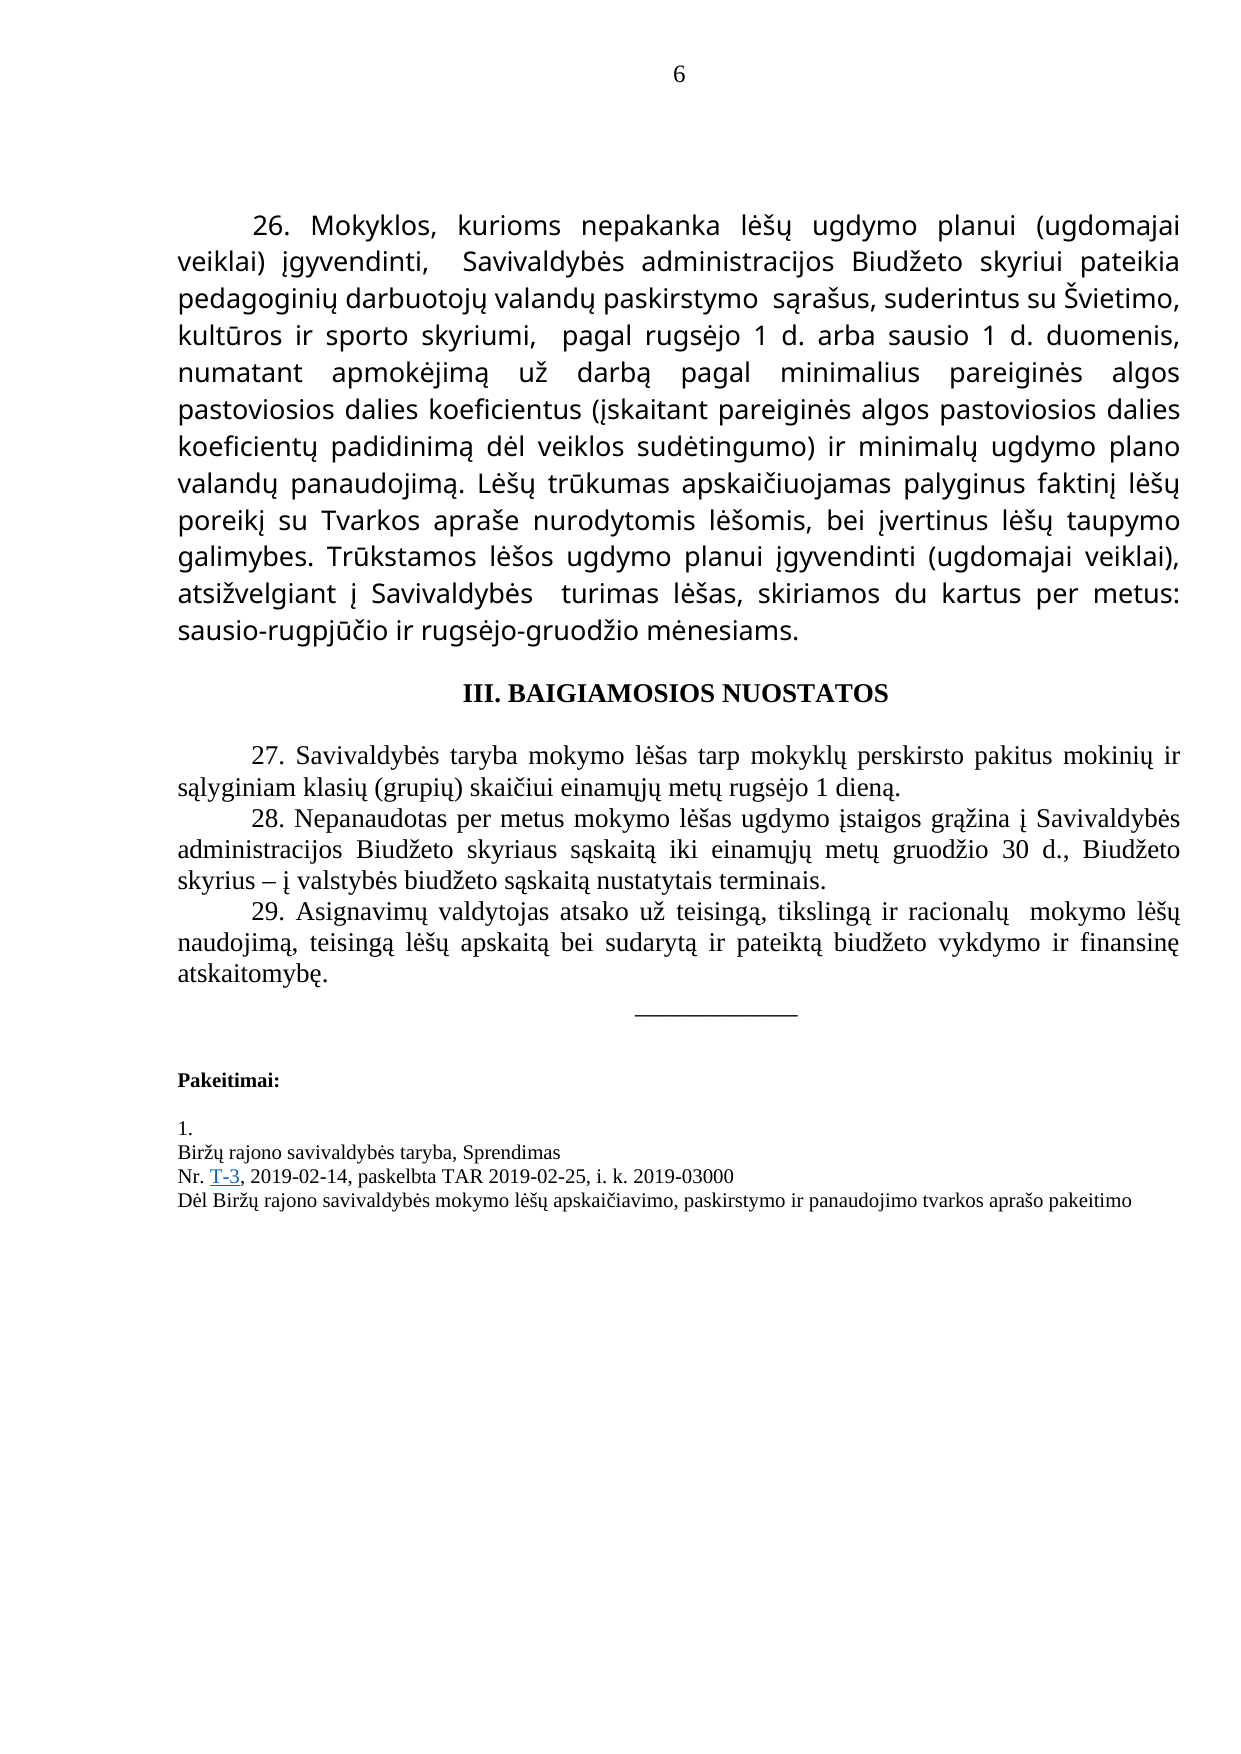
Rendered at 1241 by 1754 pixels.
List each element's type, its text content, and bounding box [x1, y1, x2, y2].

text Pakeitimai: [177, 1068, 1181, 1092]
text Dėl Biržų rajono savivaldybės mokymo lėšų apskaičiavimo, paskirstymo ir panaudojimo tvarkos aprašo pakeitimo [177, 1188, 1181, 1212]
text III. BAIGIAMOSIOS NUOSTATOS [177, 677, 1181, 708]
text 1. [177, 1116, 1181, 1140]
text ____________ [177, 989, 1181, 1020]
text 27. Savivaldybės taryba mokymo lėšas tarp mokyklų perskirsto pakitus mokinių ir sąlyginiam klasių (grupių) skaičiui einamųjų metų rugsėjo 1 dieną. [177, 739, 1181, 802]
text 28. Nepanaudotas per metus mokymo lėšas ugdymo įstaigos grąžina į Savivaldybės administracijos Biudžeto skyriaus sąskaitą iki einamųjų metų gruodžio 30 d., Biudžeto skyrius – į valstybės biudžeto sąskaitą nustatytais terminais. [177, 802, 1181, 895]
text Nr. T-3, 2019-02-14, paskelbta TAR 2019-02-25, i. k. 2019-03000 [177, 1164, 1181, 1188]
text Biržų rajono savivaldybės taryba, Sprendimas [177, 1140, 1181, 1164]
text 26. Mokyklos, kurioms nepakanka lėšų ugdymo planui (ugdomajai veiklai) įgyvendinti, Savivaldybės administracijos Biudžeto skyriui pateikia pedagoginių darbuotojų valandų paskirstymo sąrašus, suderintus su Švietimo, kultūros ir sporto skyriumi, pagal rugsėjo 1 d. arba sausio 1 d. duomenis, numatant apmokėjimą už darbą pagal minimalius pareiginės algos pastoviosios dalies koeficientus (įskaitant pareiginės algos pastoviosios dalies koeficientų padidinimą dėl veiklos sudėtingumo) ir minimalų ugdymo plano valandų panaudojimą. Lėšų trūkumas apskaičiuojamas palyginus faktinį lėšų poreikį su Tvarkos apraše nurodytomis lėšomis, bei įvertinus lėšų taupymo galimybes. Trūkstamos lėšos ugdymo planui įgyvendinti (ugdomajai veiklai), atsižvelgiant į Savivaldybės turimas lėšas, skiriamos du kartus per metus: sausio-rugpjūčio ir rugsėjo-gruodžio mėnesiams. [177, 206, 1181, 648]
text 29. Asignavimų valdytojas atsako už teisingą, tikslingą ir racionalų mokymo lėšų naudojimą, teisingą lėšų apskaitą bei sudarytą ir pateiktą biudžeto vykdymo ir finansinę atskaitomybę. [177, 895, 1181, 989]
